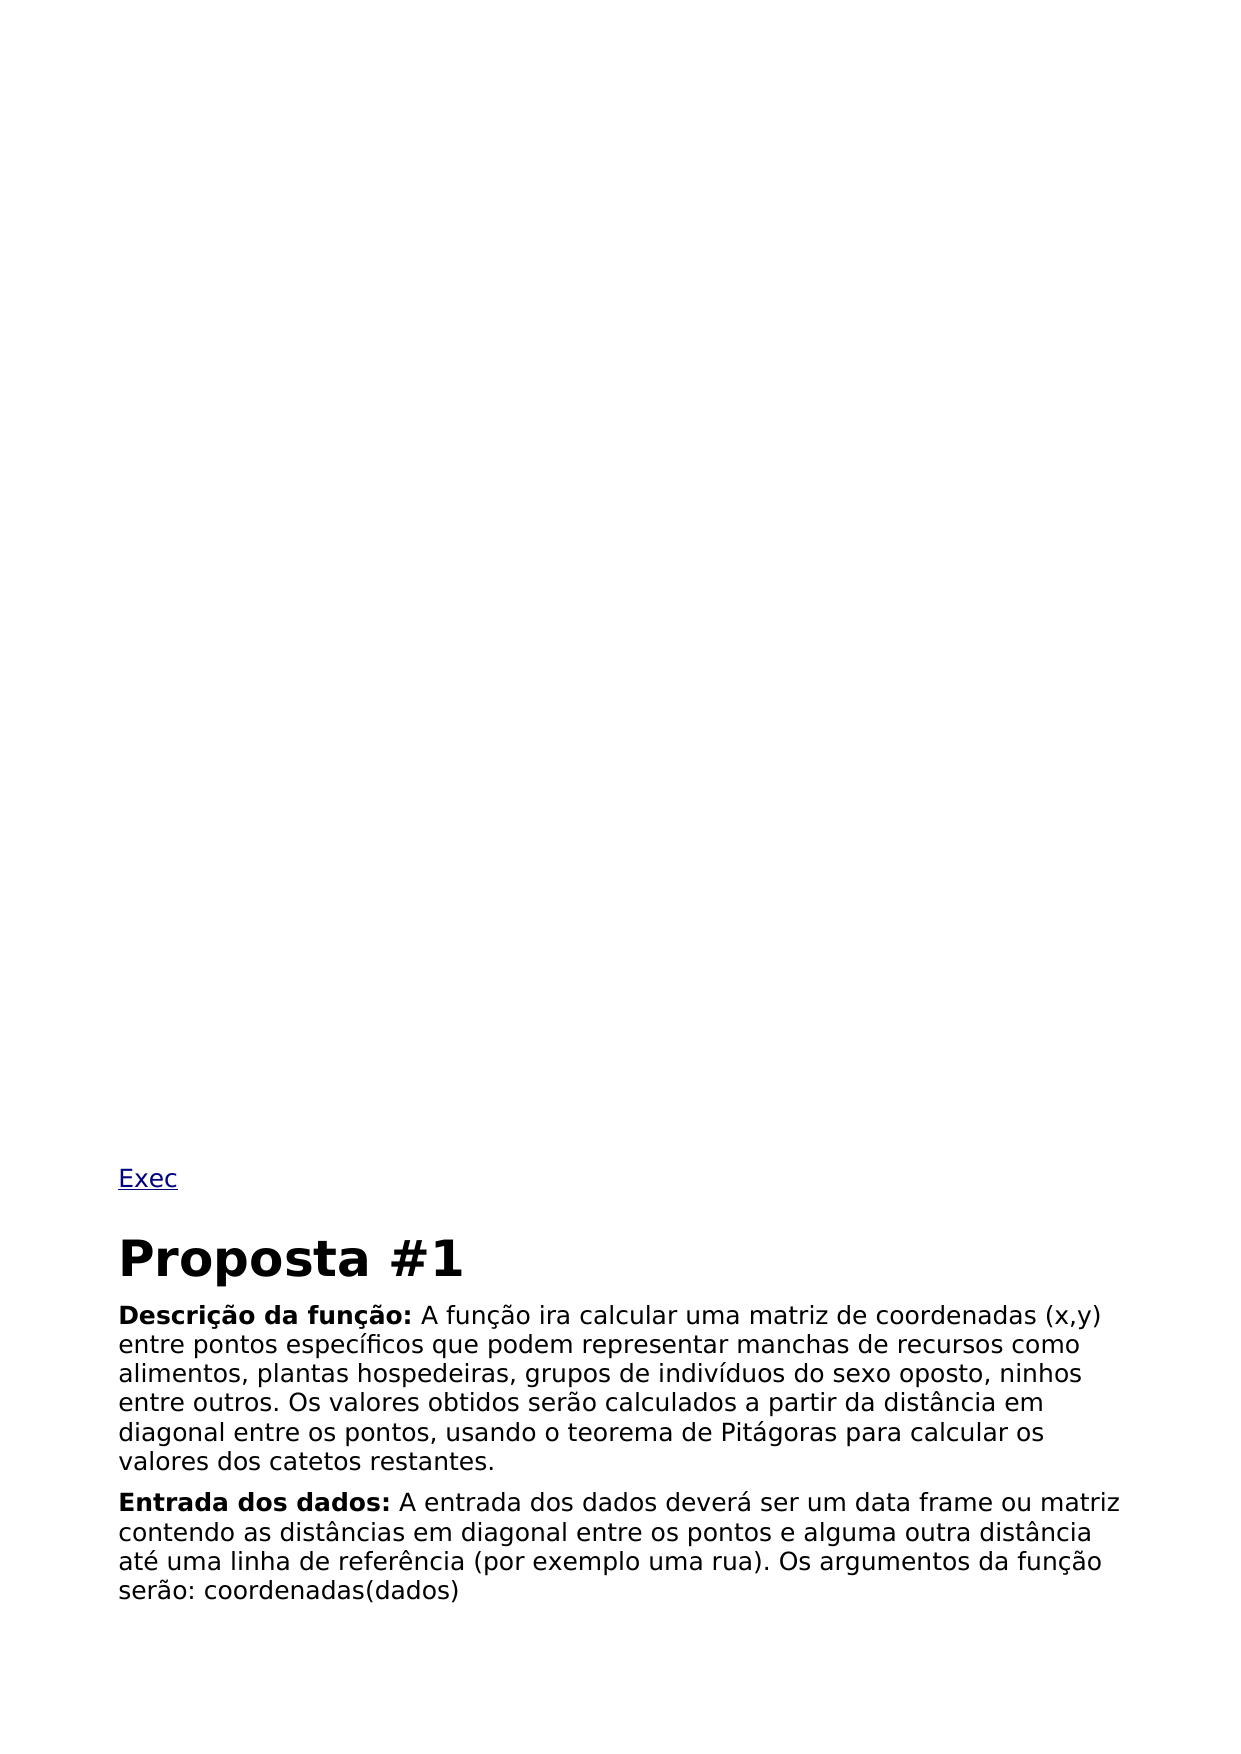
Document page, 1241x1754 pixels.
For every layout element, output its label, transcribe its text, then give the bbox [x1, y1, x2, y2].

subtitle Proposta #1 [118, 1230, 1122, 1289]
text Exec [118, 1164, 1122, 1193]
text Descrição da função: A função ira calcular uma matriz de coordenadas (x,y) entre pontos específicos que podem representar manchas de recursos como alimentos, plantas hospedeiras, grupos de indivíduos do sexo oposto, ninhos entre outros. Os valores obtidos serão calculados a partir da distância em diagonal entre os pontos, usando o teorema de Pitágoras para calcular os valores dos catetos restantes. [118, 1301, 1122, 1476]
text Entrada dos dados: A entrada dos dados deverá ser um data frame ou matriz contendo as distâncias em diagonal entre os pontos e alguma outra distância até uma linha de referência (por exemplo uma rua). Os argumentos da função serão: coordenadas(dados) [118, 1489, 1122, 1605]
